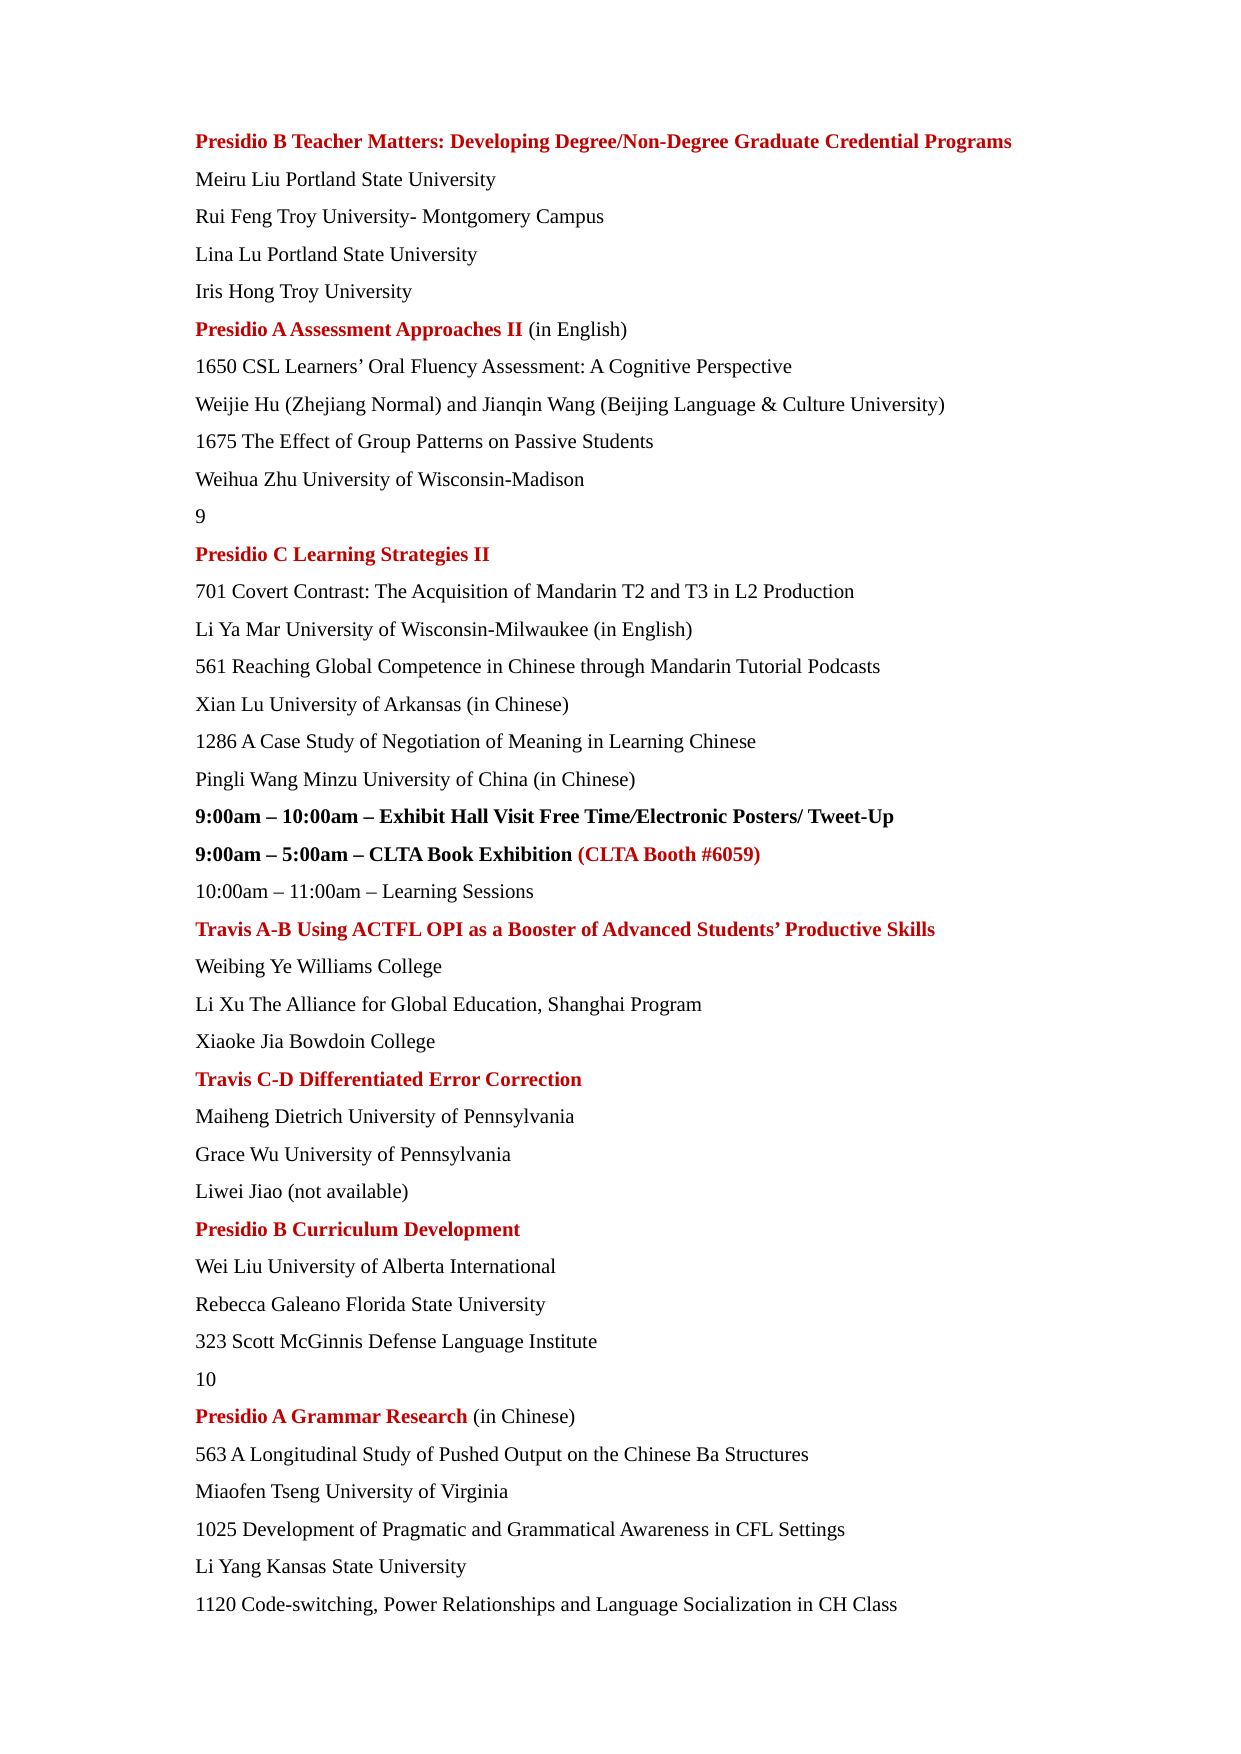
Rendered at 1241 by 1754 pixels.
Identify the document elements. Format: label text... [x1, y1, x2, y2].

text 323 Scott McGinnis Defense Language Institute [195, 1323, 1045, 1360]
text 9:00am – 5:00am – CLTA Book Exhibition (CLTA Booth #6059) [195, 835, 1045, 873]
text 10:00am – 11:00am – Learning Sessions [195, 873, 1045, 910]
text Iris Hong Troy University [195, 273, 1045, 310]
text 1286 A Case Study of Negotiation of Meaning in Learning Chinese [195, 723, 1045, 760]
text Wei Liu University of Alberta International [195, 1248, 1045, 1285]
text Presidio B Curriculum Development [195, 1210, 1045, 1248]
text 9:00am – 10:00am – Exhibit Hall Visit Free Time/Electronic Posters/ Tweet-Up [195, 798, 1045, 835]
text Lina Lu Portland State University [195, 235, 1045, 273]
text Weibing Ye Williams College [195, 948, 1045, 985]
text Meiru Liu Portland State University [195, 160, 1045, 198]
text Travis A-B Using ACTFL OPI as a Booster of Advanced Students’ Productive Skills [195, 910, 1045, 948]
text 9 [195, 498, 1045, 535]
text Rebecca Galeano Florida State University [195, 1285, 1045, 1323]
text 701 Covert Contrast: The Acquisition of Mandarin T2 and T3 in L2 Production [195, 573, 1045, 610]
text 563 A Longitudinal Study of Pushed Output on the Chinese Ba Structures [195, 1435, 1045, 1473]
text Presidio C Learning Strategies II [195, 535, 1045, 573]
text Weihua Zhu University of Wisconsin-Madison [195, 460, 1045, 498]
text Pingli Wang Minzu University of China (in Chinese) [195, 760, 1045, 798]
text 10 [195, 1360, 1045, 1398]
text 1025 Development of Pragmatic and Grammatical Awareness in CFL Settings [195, 1510, 1045, 1548]
text Weijie Hu (Zhejiang Normal) and Jianqin Wang (Beijing Language & Culture University) [195, 385, 1045, 423]
text Rui Feng Troy University- Montgomery Campus [195, 198, 1045, 235]
text Li Yang Kansas State University [195, 1548, 1045, 1585]
text 561 Reaching Global Competence in Chinese through Mandarin Tutorial Podcasts [195, 648, 1045, 685]
text Maiheng Dietrich University of Pennsylvania [195, 1098, 1045, 1135]
text Grace Wu University of Pennsylvania [195, 1135, 1045, 1173]
text Xian Lu University of Arkansas (in Chinese) [195, 685, 1045, 723]
text Miaofen Tseng University of Virginia [195, 1473, 1045, 1510]
text Li Xu The Alliance for Global Education, Shanghai Program [195, 985, 1045, 1023]
text Liwei Jiao (not available) [195, 1173, 1045, 1210]
text Presidio A Grammar Research (in Chinese) [195, 1398, 1045, 1435]
text Xiaoke Jia Bowdoin College [195, 1023, 1045, 1060]
text Presidio A Assessment Approaches II (in English) [195, 310, 1045, 348]
text Li Ya Mar University of Wisconsin-Milwaukee (in English) [195, 610, 1045, 648]
text 1120 Code-switching, Power Relationships and Language Socialization in CH Class [195, 1585, 1045, 1623]
text 1650 CSL Learners’ Oral Fluency Assessment: A Cognitive Perspective [195, 348, 1045, 385]
text 1675 The Effect of Group Patterns on Passive Students [195, 423, 1045, 460]
text Travis C-D Differentiated Error Correction [195, 1060, 1045, 1098]
text Presidio B Teacher Matters: Developing Degree/Non-Degree Graduate Credential Programs [195, 123, 1045, 160]
